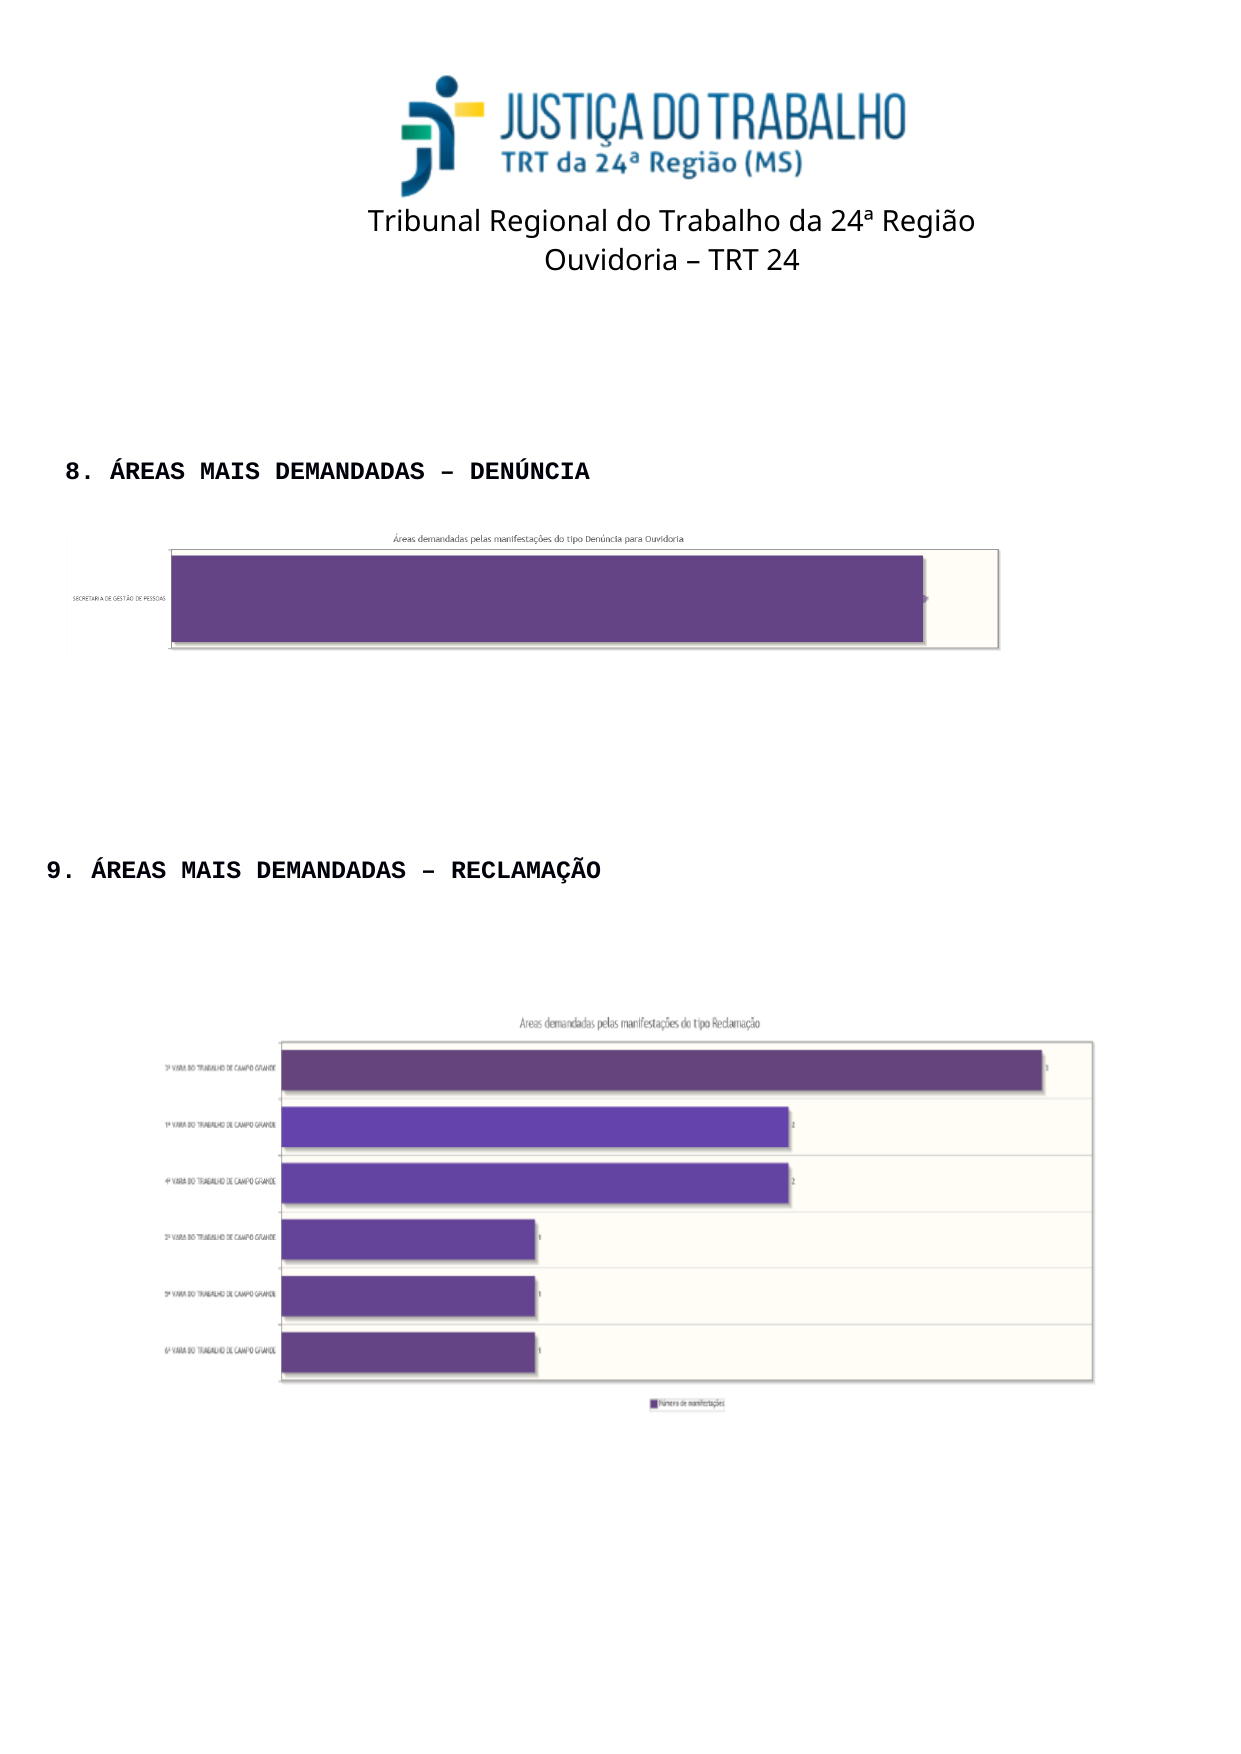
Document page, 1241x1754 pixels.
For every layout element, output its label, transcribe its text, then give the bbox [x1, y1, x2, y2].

text 8. ÁREAS MAIS DEMANDADAS – DENÚNCIA [65, 458, 1209, 487]
text 9. ÁREAS MAIS DEMANDADAS – RECLAMAÇÃO [46, 858, 1209, 886]
